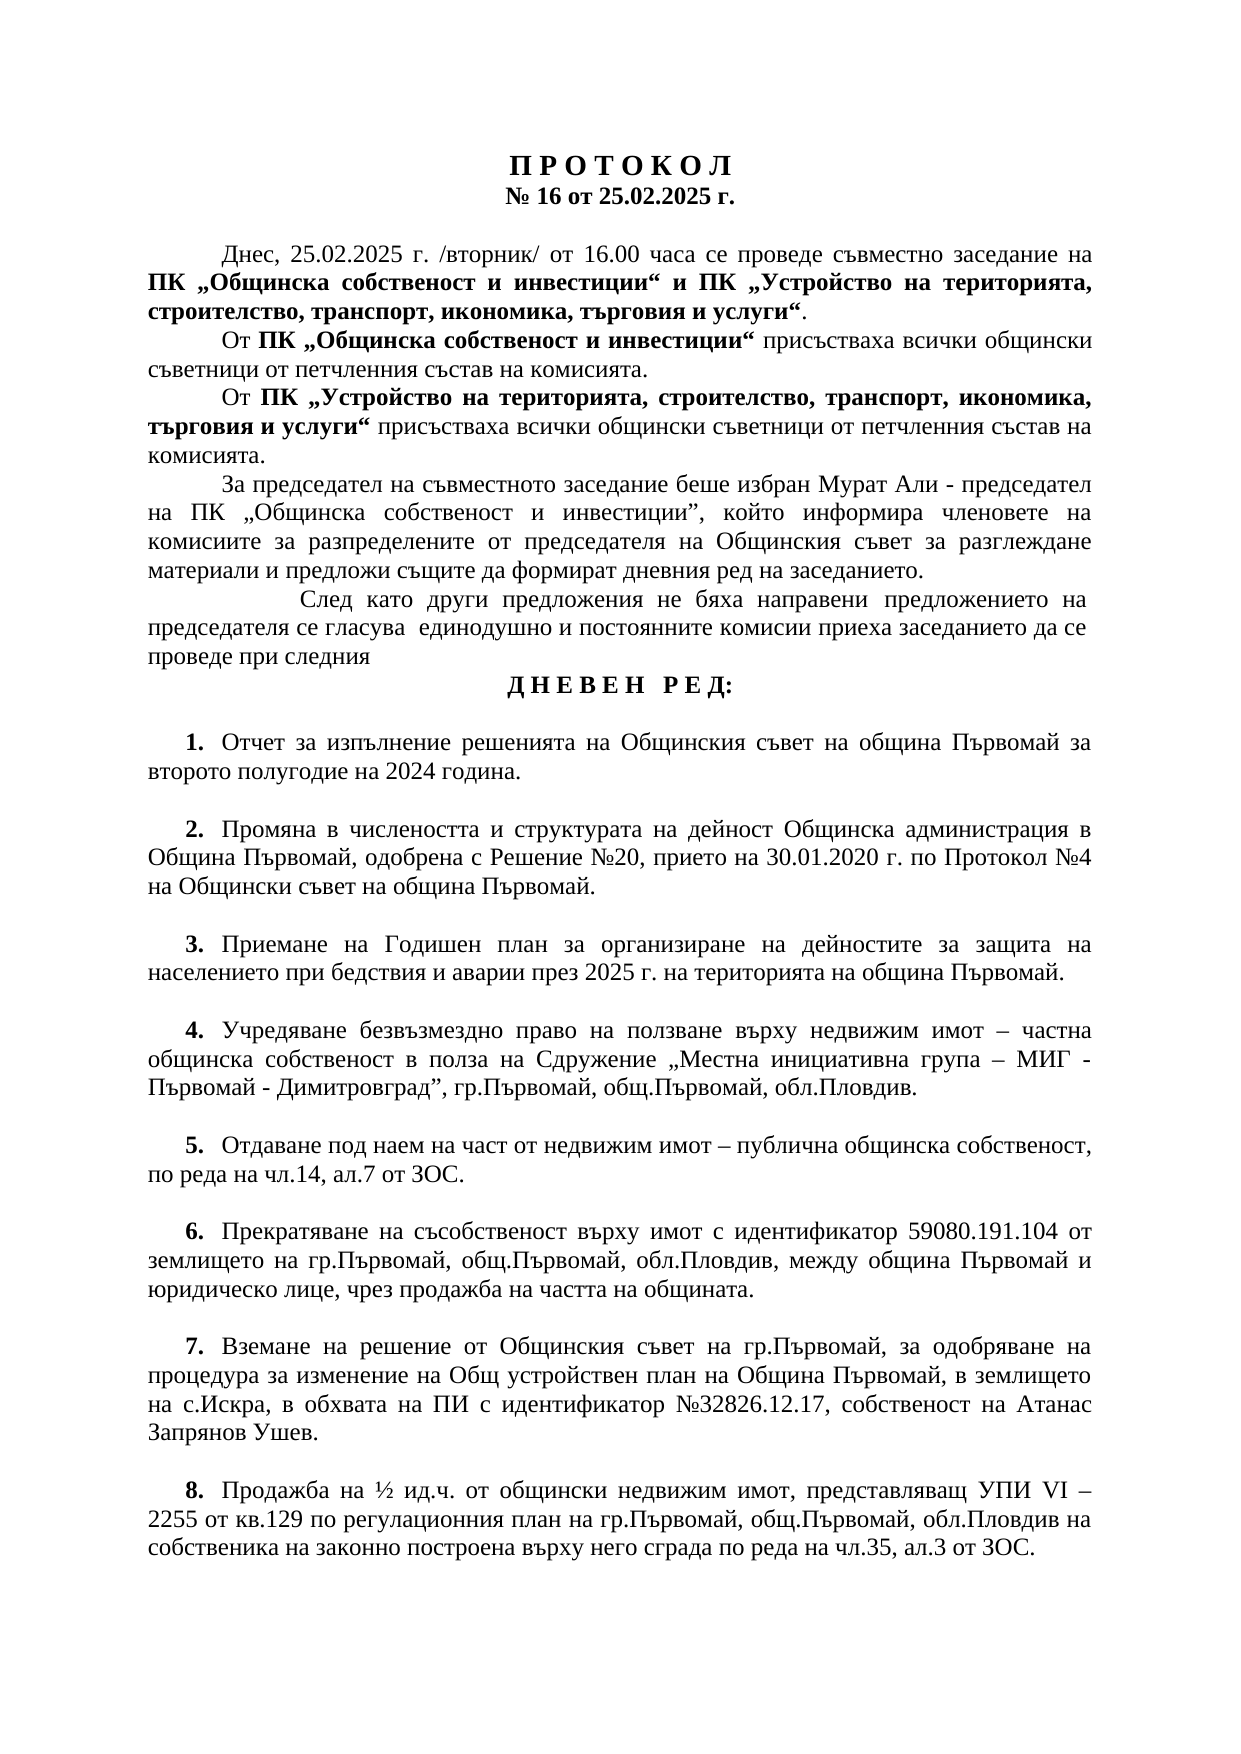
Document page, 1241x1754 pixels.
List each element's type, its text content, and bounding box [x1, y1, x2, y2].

text П Р О Т О К О Л [148, 148, 1093, 181]
text Днес, 25.02.2025 г. /вторник/ от 16.00 часа се проведе съвместно заседание на ПК „Общинска собственост и инвестиции“ и ПК „Устройство на територията, строителство, транспорт, икономика, търговия и услуги“. [148, 239, 1093, 325]
text От ПК „Устройство на територията, строителство, транспорт, икономика, търговия и услуги“ присъстваха всички общински съветници от петчленния състав на комисията. [148, 382, 1093, 469]
list Учредяване безвъзмездно право на ползване върху недвижим имот – частна общинска собственост в полза на Сдружение „Местна инициативна група – МИГ - Първомай - Димитровград”, гр.Първомай, общ.Първомай, обл.Пловдив. [148, 1015, 1093, 1101]
list Вземане на решение от Общинския съвет на гр.Първомай, за одобряване на процедура за изменение на Общ устройствен план на Община Първомай, в землището на с.Искра, в обхвата на ПИ с идентификатор №32826.12.17, собственост на Атанас Запрянов Ушев. [148, 1331, 1093, 1446]
text За председател на съвместното заседание беше избран Мурат Али - председател на ПК „Общинска собственост и инвестиции”, който информира членовете на комисиите за разпределените от председателя на Общинския съвет за разглеждане материали и предложи същите да формират дневния ред на заседанието. [148, 469, 1093, 584]
text След като други предложения не бяха направени предложението на председателя се гласува единодушно и постоянните комисии приеха заседанието да се проведе при следния [148, 584, 1087, 670]
list Промяна в числеността и структурата на дейност Общинска администрация в Община Първомай, одобрена с Решение №20, прието на 30.01.2020 г. по Протокол №4 на Общински съвет на община Първомай. [148, 814, 1093, 900]
text От ПК „Общинска собственост и инвестиции“ присъстваха всички общински съветници от петчленния състав на комисията. [148, 325, 1093, 382]
text № 16 от 25.02.2025 г. [148, 181, 1093, 210]
list Отчет за изпълнение решенията на Общинския съвет на община Първомай за второто полугодие на 2024 година. [148, 727, 1093, 785]
list Продажба на ½ ид.ч. от общински недвижим имот, представляващ УПИ VI – 2255 от кв.129 по регулационния план на гр.Първомай, общ.Първомай, обл.Пловдив на собственика на законно построена върху него сграда по реда на чл.35, ал.3 от ЗОС. [148, 1475, 1093, 1561]
text Д Н Е В Е Н Р Е Д: [148, 670, 1093, 699]
list Приемане на Годишен план за организиране на дейностите за защита на населението при бедствия и аварии през 2025 г. на територията на община Първомай. [148, 929, 1093, 986]
list Отдаване под наем на част от недвижим имот – публична общинска собственост, по реда на чл.14, ал.7 от ЗОС. [148, 1130, 1093, 1187]
list Прекратяване на съсобственост върху имот с идентификатор 59080.191.104 от землището на гр.Първомай, общ.Първомай, обл.Пловдив, между община Първомай и юридическо лице, чрез продажба на частта на общината. [148, 1216, 1093, 1302]
